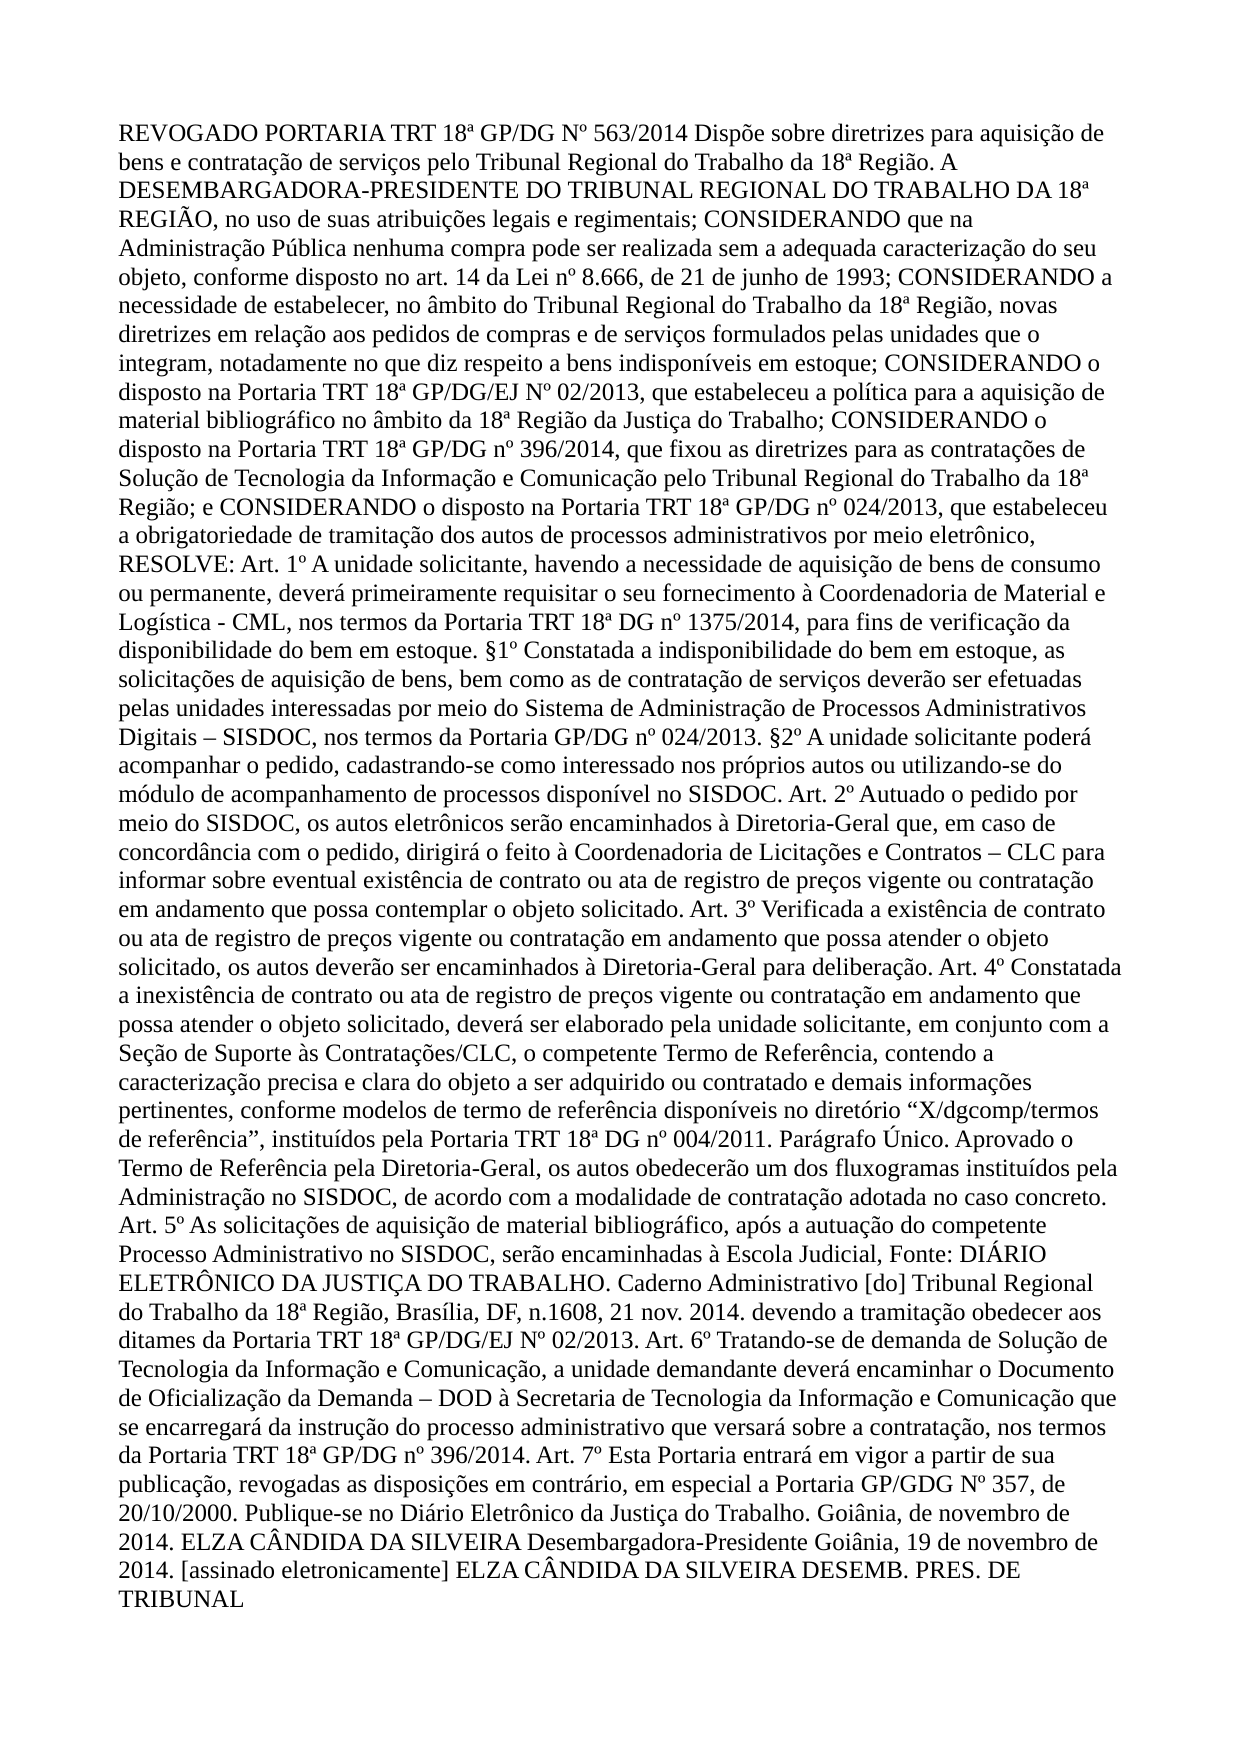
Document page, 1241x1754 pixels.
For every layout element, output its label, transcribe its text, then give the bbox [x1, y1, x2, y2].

text REVOGADO PORTARIA TRT 18ª GP/DG Nº 563/2014 Dispõe sobre diretrizes para aquisição de bens e contratação de serviços pelo Tribunal Regional do Trabalho da 18ª Região. A DESEMBARGADORA-PRESIDENTE DO TRIBUNAL REGIONAL DO TRABALHO DA 18ª REGIÃO, no uso de suas atribuições legais e regimentais; CONSIDERANDO que na Administração Pública nenhuma compra pode ser realizada sem a adequada caracterização do seu objeto, conforme disposto no art. 14 da Lei nº 8.666, de 21 de junho de 1993; CONSIDERANDO a necessidade de estabelecer, no âmbito do Tribunal Regional do Trabalho da 18ª Região, novas diretrizes em relação aos pedidos de compras e de serviços formulados pelas unidades que o integram, notadamente no que diz respeito a bens indisponíveis em estoque; CONSIDERANDO o disposto na Portaria TRT 18ª GP/DG/EJ Nº 02/2013, que estabeleceu a política para a aquisição de material bibliográfico no âmbito da 18ª Região da Justiça do Trabalho; CONSIDERANDO o disposto na Portaria TRT 18ª GP/DG nº 396/2014, que fixou as diretrizes para as contratações de Solução de Tecnologia da Informação e Comunicação pelo Tribunal Regional do Trabalho da 18ª Região; e CONSIDERANDO o disposto na Portaria TRT 18ª GP/DG nº 024/2013, que estabeleceu a obrigatoriedade de tramitação dos autos de processos administrativos por meio eletrônico, RESOLVE: Art. 1º A unidade solicitante, havendo a necessidade de aquisição de bens de consumo ou permanente, deverá primeiramente requisitar o seu fornecimento à Coordenadoria de Material e Logística - CML, nos termos da Portaria TRT 18ª DG nº 1375/2014, para fins de verificação da disponibilidade do bem em estoque. §1º Constatada a indisponibilidade do bem em estoque, as solicitações de aquisição de bens, bem como as de contratação de serviços deverão ser efetuadas pelas unidades interessadas por meio do Sistema de Administração de Processos Administrativos Digitais – SISDOC, nos termos da Portaria GP/DG nº 024/2013. §2º A unidade solicitante poderá acompanhar o pedido, cadastrando-se como interessado nos próprios autos ou utilizando-se do módulo de acompanhamento de processos disponível no SISDOC. Art. 2º Autuado o pedido por meio do SISDOC, os autos eletrônicos serão encaminhados à Diretoria-Geral que, em caso de concordância com o pedido, dirigirá o feito à Coordenadoria de Licitações e Contratos – CLC para informar sobre eventual existência de contrato ou ata de registro de preços vigente ou contratação em andamento que possa contemplar o objeto solicitado. Art. 3º Verificada a existência de contrato ou ata de registro de preços vigente ou contratação em andamento que possa atender o objeto solicitado, os autos deverão ser encaminhados à Diretoria-Geral para deliberação. Art. 4º Constatada a inexistência de contrato ou ata de registro de preços vigente ou contratação em andamento que possa atender o objeto solicitado, deverá ser elaborado pela unidade solicitante, em conjunto com a Seção de Suporte às Contratações/CLC, o competente Termo de Referência, contendo a caracterização precisa e clara do objeto a ser adquirido ou contratado e demais informações pertinentes, conforme modelos de termo de referência disponíveis no diretório “X/dgcomp/termos de referência”, instituídos pela Portaria TRT 18ª DG nº 004/2011. Parágrafo Único. Aprovado o Termo de Referência pela Diretoria-Geral, os autos obedecerão um dos fluxogramas instituídos pela Administração no SISDOC, de acordo com a modalidade de contratação adotada no caso concreto. Art. 5º As solicitações de aquisição de material bibliográfico, após a autuação do competente Processo Administrativo no SISDOC, serão encaminhadas à Escola Judicial, Fonte: DIÁRIO ELETRÔNICO DA JUSTIÇA DO TRABALHO. Caderno Administrativo [do] Tribunal Regional do Trabalho da 18ª Região, Brasília, DF, n.1608, 21 nov. 2014. devendo a tramitação obedecer aos ditames da Portaria TRT 18ª GP/DG/EJ Nº 02/2013. Art. 6º Tratando-se de demanda de Solução de Tecnologia da Informação e Comunicação, a unidade demandante deverá encaminhar o Documento de Oficialização da Demanda – DOD à Secretaria de Tecnologia da Informação e Comunicação que se encarregará da instrução do processo administrativo que versará sobre a contratação, nos termos da Portaria TRT 18ª GP/DG nº 396/2014. Art. 7º Esta Portaria entrará em vigor a partir de sua publicação, revogadas as disposições em contrário, em especial a Portaria GP/GDG Nº 357, de 20/10/2000. Publique-se no Diário Eletrônico da Justiça do Trabalho. Goiânia, de novembro de 2014. ELZA CÂNDIDA DA SILVEIRA Desembargadora-Presidente Goiânia, 19 de novembro de 2014. [assinado eletronicamente] ELZA CÂNDIDA DA SILVEIRA DESEMB. PRES. DE TRIBUNAL [118, 118, 1122, 1613]
